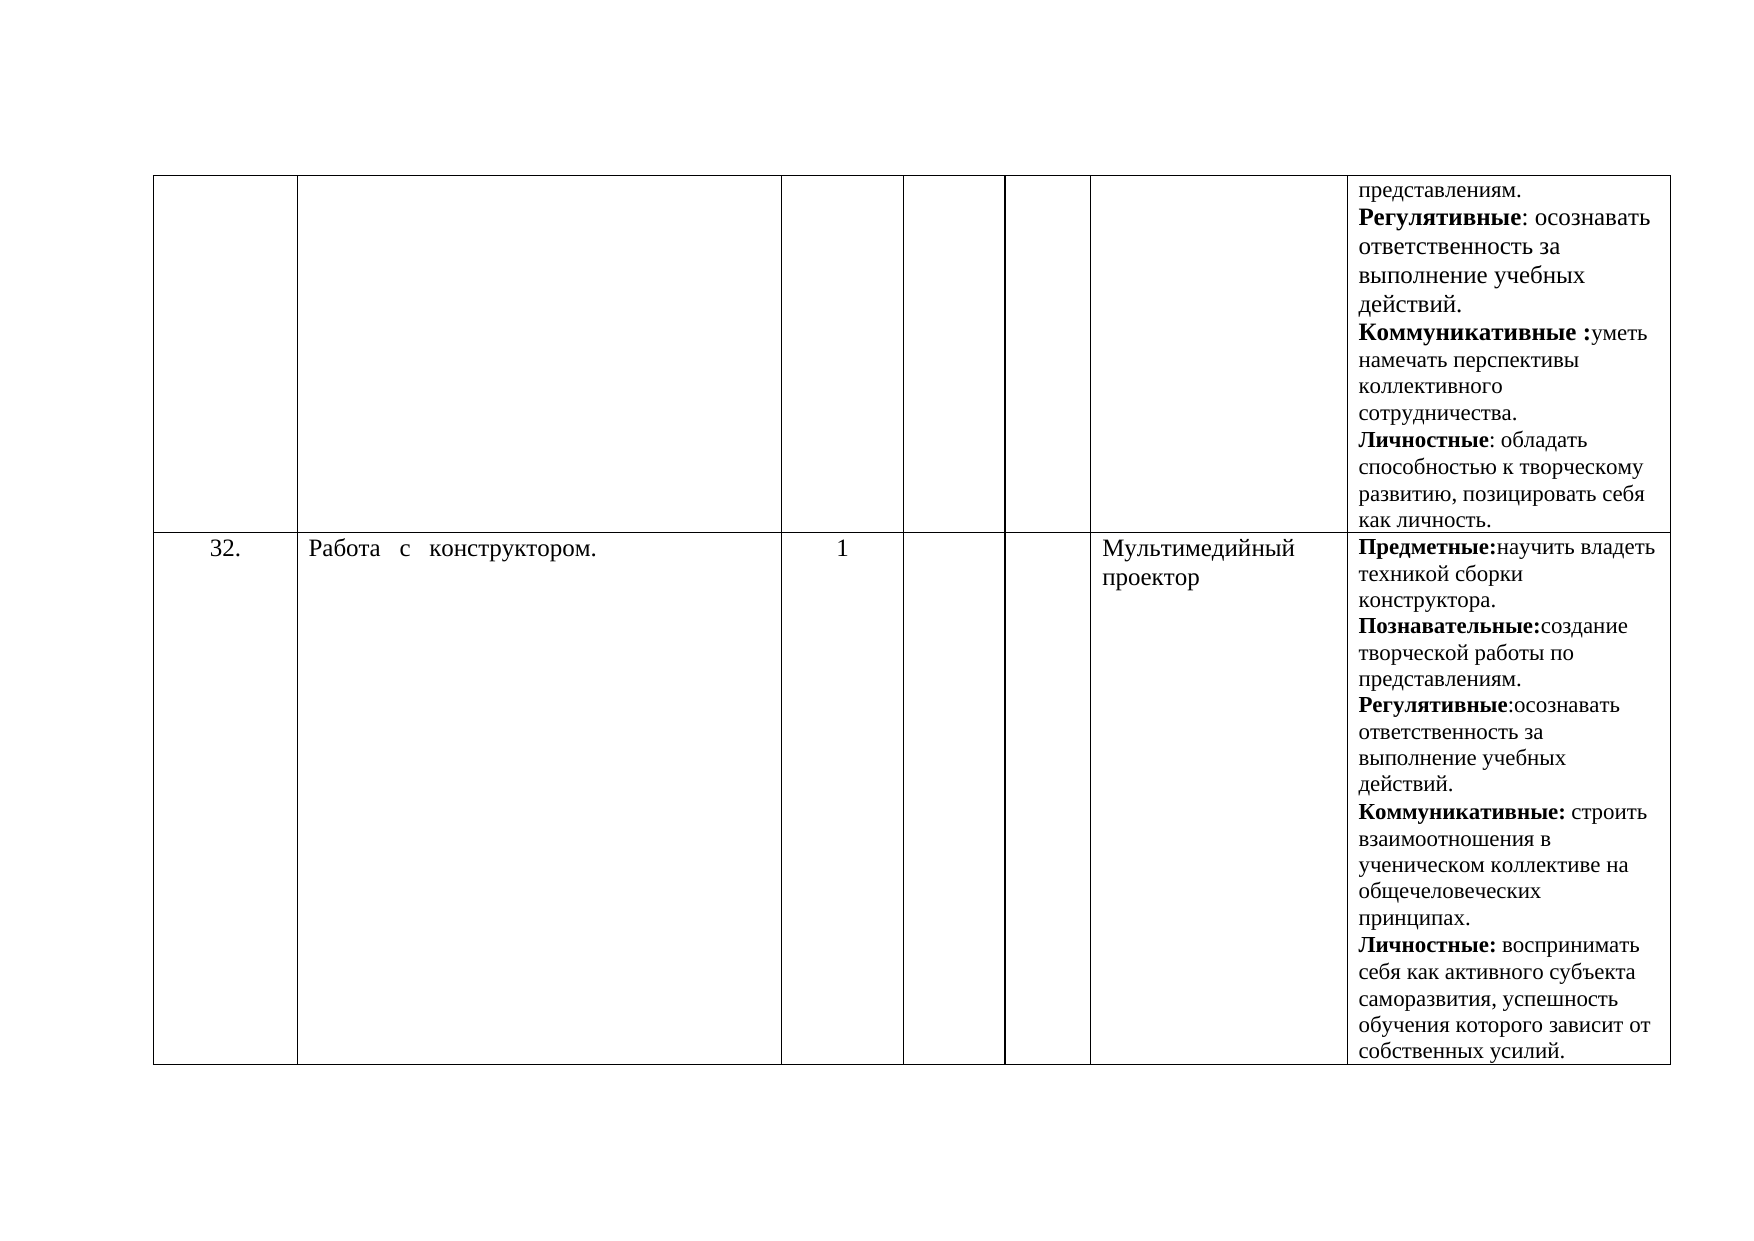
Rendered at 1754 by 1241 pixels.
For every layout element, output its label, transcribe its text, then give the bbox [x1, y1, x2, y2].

table_cell [1006, 176, 1090, 532]
table_cell [904, 176, 1004, 532]
table_cell [904, 533, 1004, 1064]
table_cell [782, 176, 903, 532]
table_cell [1091, 176, 1347, 532]
table_cell Работа с конструктором. [298, 533, 781, 1064]
table_cell представлениям. Регулятивные: осознавать ответственность за выполнение учебных действий. Коммуникативные :уметь намечать перспективы коллективного сотрудничества. Личностные: обладать способностью к творческому развитию, позицировать себя как личность. [1348, 176, 1670, 532]
table_cell 32. [154, 533, 297, 1064]
table_cell [1006, 533, 1090, 1064]
table_cell Предметные:научить владеть техникой сборки конструктора. Познавательные:создание творческой работы по представлениям. Регулятивные:осознавать ответственность за выполнение учебных действий. Коммуникативные: строить взаимоотношения в ученическом коллективе на общечеловеческих принципах. Личностные: воспринимать себя как активного субъекта саморазвития, успешность обучения которого зависит от собственных усилий. [1348, 533, 1670, 1064]
table_cell [298, 176, 781, 532]
table_cell 1 [782, 533, 903, 1064]
table_cell [154, 176, 297, 532]
table_cell Мультимедийный проектор [1091, 533, 1347, 1064]
